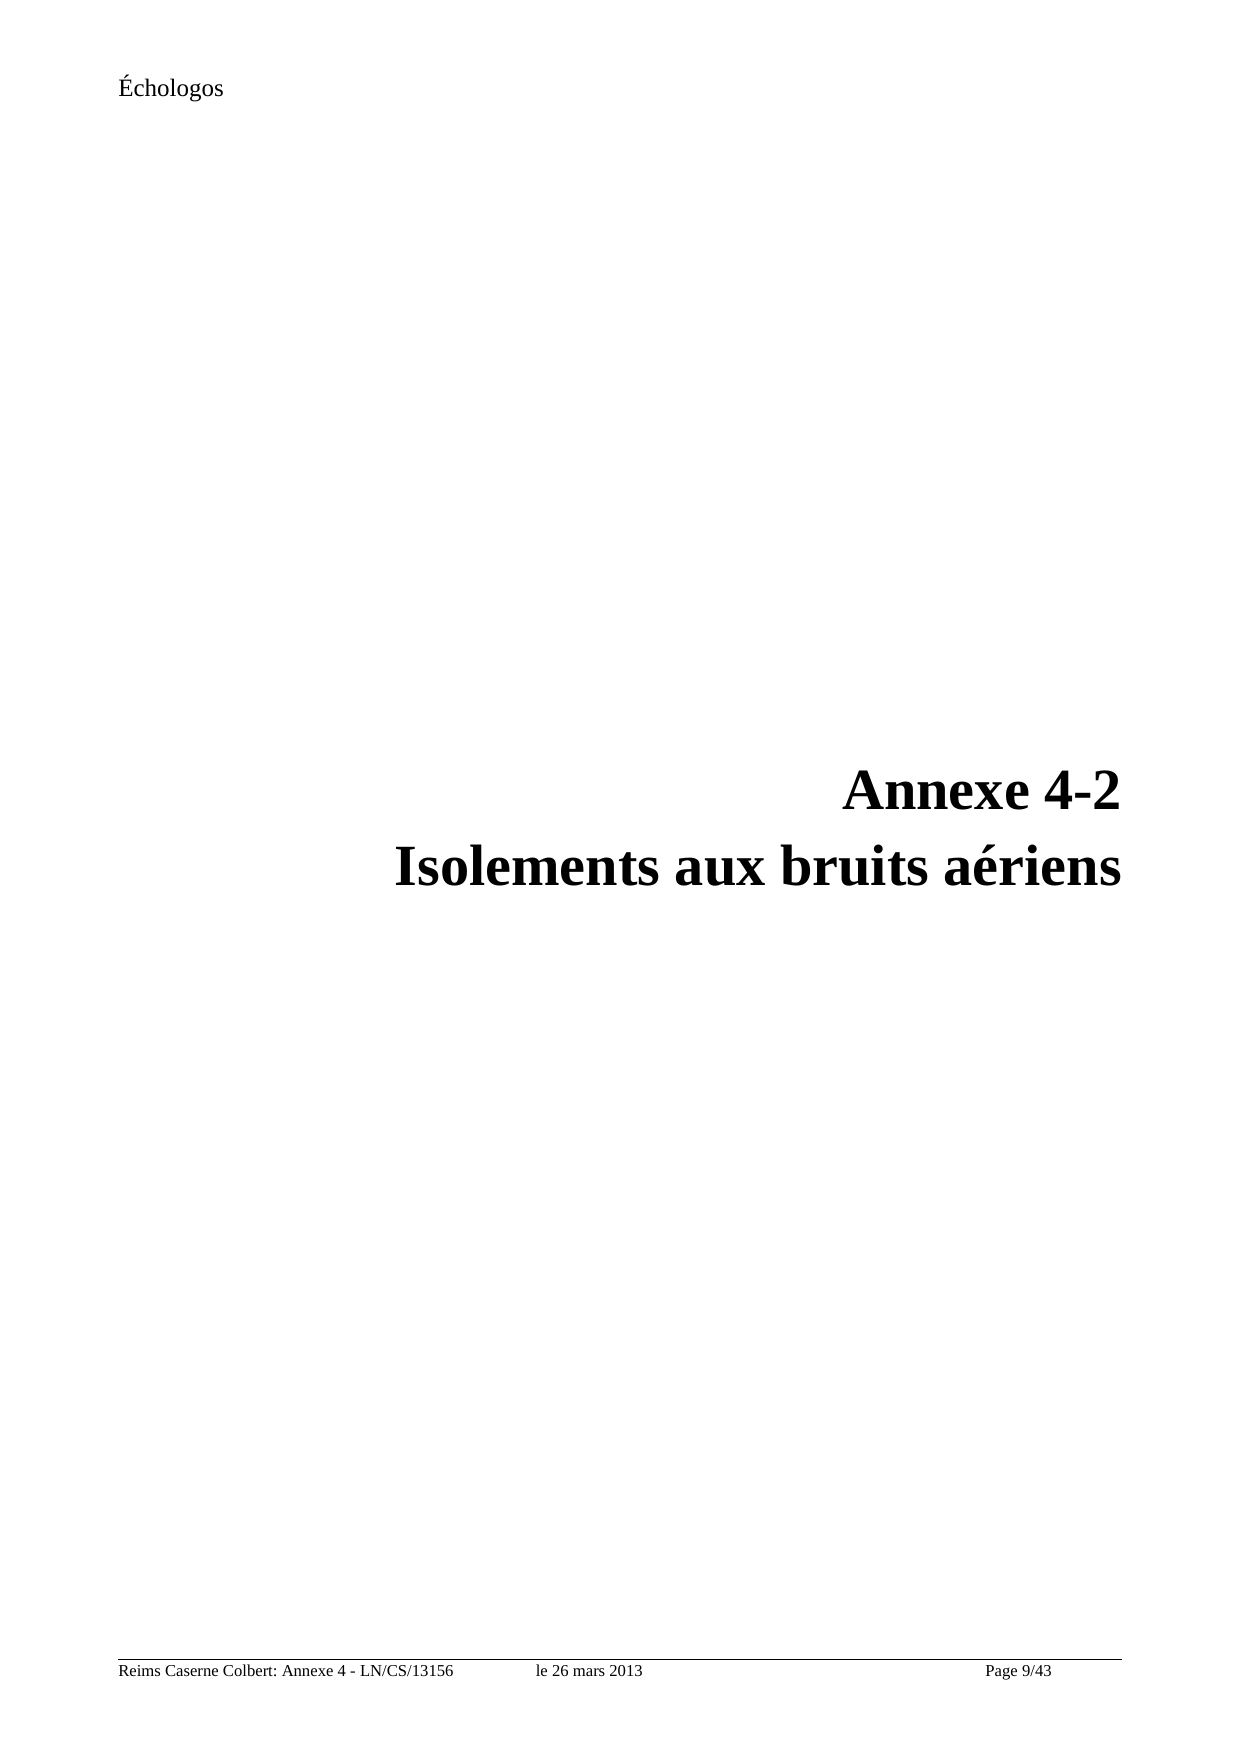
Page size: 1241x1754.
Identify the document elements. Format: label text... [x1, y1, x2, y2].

text Annexe 4-2 [118, 757, 1122, 822]
text Isolements aux bruits aériens [118, 834, 1122, 898]
